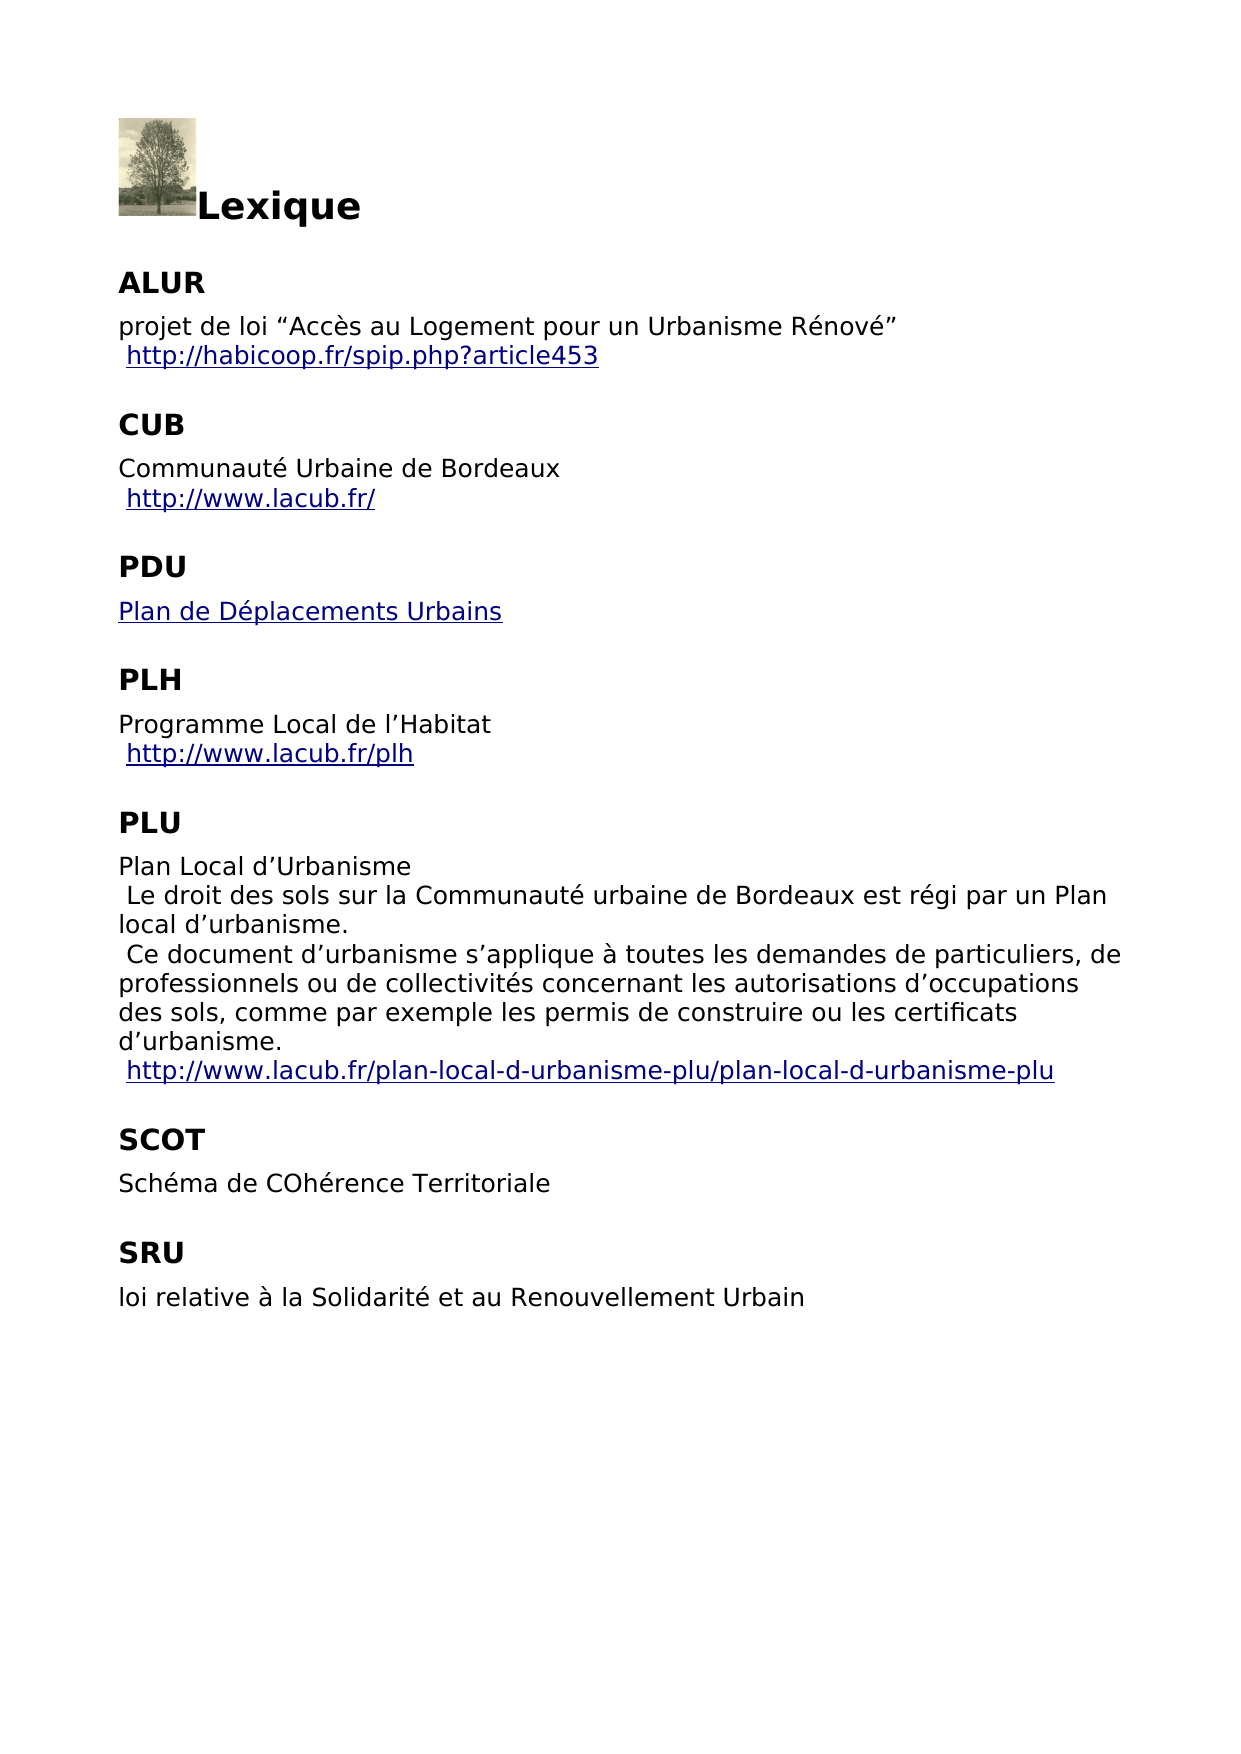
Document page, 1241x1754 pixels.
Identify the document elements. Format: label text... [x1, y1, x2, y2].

subtitle PLH [118, 664, 1122, 698]
text Communauté Urbaine de Bordeaux http://www.lacub.fr/ [118, 455, 1122, 513]
text Programme Local de l’Habitat http://www.lacub.fr/plh [118, 710, 1122, 768]
text Plan Local d’Urbanisme Le droit des sols sur la Communauté urbaine de Bordeaux est régi par un Plan local d’urbanisme. Ce document d’urbanisme s’applique à toutes les demandes de particuliers, de professionnels ou de collectivités concernant les autorisations d’occupations des sols, comme par exemple les permis de construire ou les certificats d’urbanisme. http://www.lacub.fr/plan-local-d-urbanisme-plu/plan-local-d-urbanisme-plu [118, 852, 1122, 1086]
subtitle PLU [118, 806, 1122, 840]
text loi relative à la Solidarité et au Renouvellement Urbain [118, 1283, 1122, 1312]
text Plan de Déplacements Urbains [118, 597, 1122, 626]
subtitle SRU [118, 1236, 1122, 1270]
text projet de loi “Accès au Logement pour un Urbanisme Rénové” http://habicoop.fr/spip.php?article453 [118, 312, 1122, 371]
subtitle ALUR [118, 266, 1122, 300]
text Schéma de COhérence Territoriale [118, 1170, 1122, 1199]
picture [118, 118, 197, 216]
subtitle CUB [118, 408, 1122, 442]
subtitle PDU [118, 551, 1122, 584]
subtitle SCOT [118, 1123, 1122, 1157]
subtitle Lexique [118, 185, 1122, 228]
